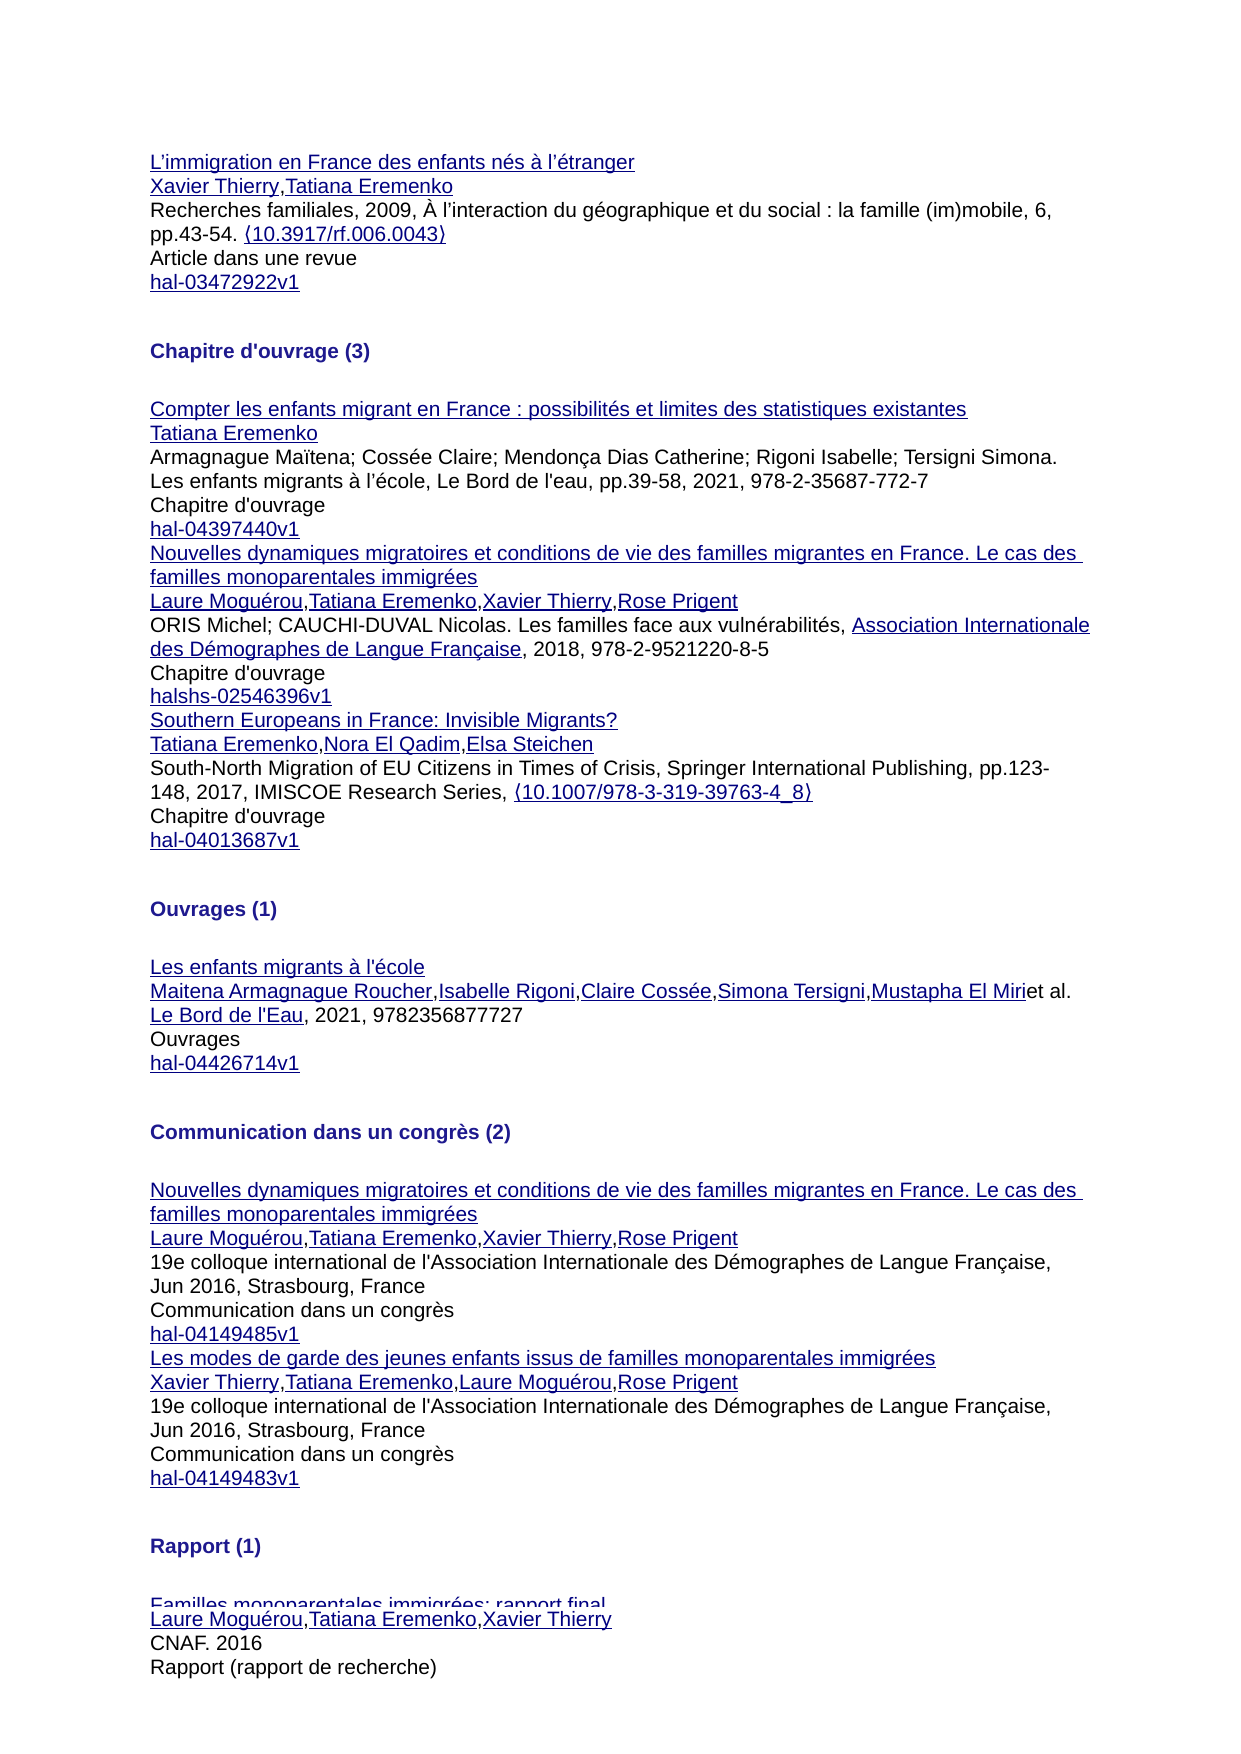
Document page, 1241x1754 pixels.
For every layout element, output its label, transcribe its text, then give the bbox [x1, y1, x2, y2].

subtitle Communication dans un congrès (2) [150, 1120, 1090, 1144]
subtitle Rapport (1) [150, 1534, 1090, 1558]
table_header Les enfants migrants à l'école Maitena Armagnague Roucher,Isabelle Rigoni,Claire Cossée,Simona Tersigni,Mustapha El Miriet al. Le Bord de l'Eau, 2021, 9782356877727 Ouvrages hal-04426714v1 [150, 955, 1090, 1075]
table_cell Southern Europeans in France: Invisible Migrants? Tatiana Eremenko,Nora El Qadim,Elsa Steichen South-North Migration of EU Citizens in Times of Crisis, Springer International Publishing, pp.123-148, 2017, IMISCOE Research Series, ⟨10.1007/978-3-319-39763-4_8⟩ Chapitre d'ouvrage hal-04013687v1 [150, 708, 1090, 852]
subtitle Ouvrages (1) [150, 897, 1090, 921]
table_header Nouvelles dynamiques migratoires et conditions de vie des familles migrantes en France. Le cas des familles monoparentales immigrées Laure Moguérou,Tatiana Eremenko,Xavier Thierry,Rose Prigent 19e colloque international de l'Association Internationale des Démographes de Langue Française, Jun 2016, Strasbourg, France Communication dans un congrès hal-04149485v1 [150, 1178, 1090, 1346]
subtitle Chapitre d'ouvrage (3) [150, 338, 1090, 362]
table_cell Les modes de garde des jeunes enfants issus de familles monoparentales immigrées Xavier Thierry,Tatiana Eremenko,Laure Moguérou,Rose Prigent 19e colloque international de l'Association Internationale des Démographes de Langue Française, Jun 2016, Strasbourg, France Communication dans un congrès hal-04149483v1 [150, 1346, 1090, 1489]
table_header Compter les enfants migrant en France : possibilités et limites des statistiques existantes Tatiana Eremenko Armagnague Maïtena; Cossée Claire; Mendonça Dias Catherine; Rigoni Isabelle; Tersigni Simona. Les enfants migrants à l’école, Le Bord de l'eau, pp.39-58, 2021, 978-2-35687-772-7 Chapitre d'ouvrage hal-04397440v1 [150, 397, 1090, 541]
table_cell Nouvelles dynamiques migratoires et conditions de vie des familles migrantes en France. Le cas des familles monoparentales immigrées Laure Moguérou,Tatiana Eremenko,Xavier Thierry,Rose Prigent ORIS Michel; CAUCHI-DUVAL Nicolas. Les familles face aux vulnérabilités, Association Internationale des Démographes de Langue Française, 2018, 978-2-9521220-8-5 Chapitre d'ouvrage halshs-02546396v1 [150, 541, 1090, 708]
table_cell L’immigration en France des enfants nés à l’étranger Xavier Thierry,Tatiana Eremenko Recherches familiales, 2009, À l’interaction du géographique et du social : la famille (im)mobile, 6, pp.43-54. ⟨10.3917/rf.006.0043⟩ Article dans une revue hal-03472922v1 [150, 150, 1090, 294]
table_header Familles monoparentales immigrées: rapport final Laure Moguérou,Tatiana Eremenko,Xavier Thierry CNAF. 2016 Rapport (rapport de recherche) [150, 1593, 1090, 1679]
